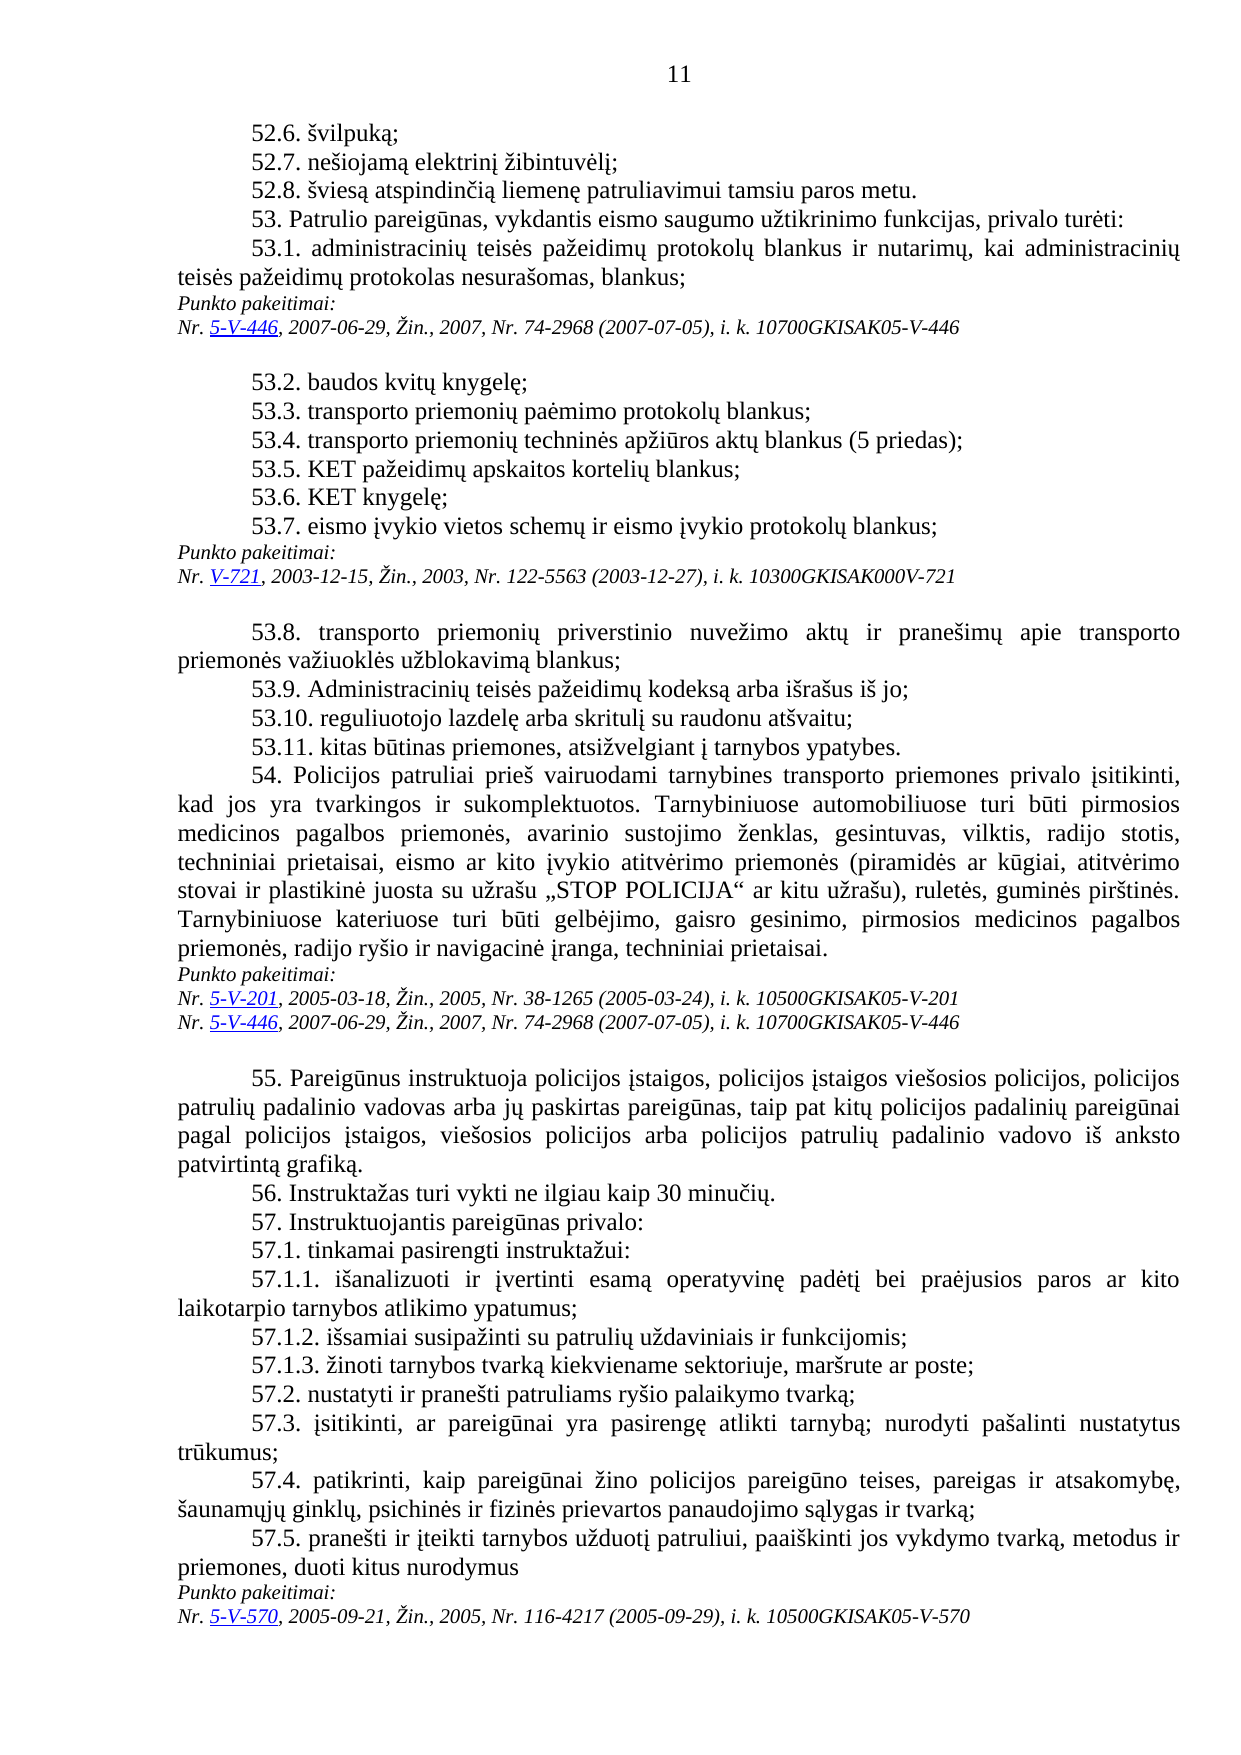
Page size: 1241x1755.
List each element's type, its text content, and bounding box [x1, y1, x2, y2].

text 53.11. kitas būtinas priemones, atsižvelgiant į tarnybos ypatybes. [177, 732, 1181, 761]
text 57.4. patikrinti, kaip pareigūnai žino policijos pareigūno teises, pareigas ir atsakomybę, šaunamųjų ginklų, psichinės ir fizinės prievartos panaudojimo sąlygas ir tvarką; [177, 1465, 1181, 1523]
text 53. Patrulio pareigūnas, vykdantis eismo saugumo užtikrinimo funkcijas, privalo turėti: [177, 204, 1181, 233]
text Punkto pakeitimai: [177, 962, 1181, 986]
text Nr. 5-V-570, 2005-09-21, Žin., 2005, Nr. 116-4217 (2005-09-29), i. k. 10500GKISAK05-V-570 [177, 1604, 1181, 1628]
text Nr. 5-V-446, 2007-06-29, Žin., 2007, Nr. 74-2968 (2007-07-05), i. k. 10700GKISAK05-V-446 [177, 1010, 1181, 1034]
text 53.7. eismo įvykio vietos schemų ir eismo įvykio protokolų blankus; [177, 511, 1181, 540]
text Punkto pakeitimai: [177, 1580, 1181, 1604]
text 53.2. baudos kvitų knygelę; [177, 367, 1181, 396]
text 53.9. Administracinių teisės pažeidimų kodeksą arba išrašus iš jo; [177, 674, 1181, 703]
text 52.8. šviesą atspindinčią liemenę patruliavimui tamsiu paros metu. [177, 176, 1181, 204]
text 57. Instruktuojantis pareigūnas privalo: [177, 1207, 1181, 1235]
text 53.10. reguliuotojo lazdelę arba skritulį su raudonu atšvaitu; [177, 703, 1181, 732]
text 52.6. švilpuką; [177, 118, 1181, 147]
text 57.2. nustatyti ir pranešti patruliams ryšio palaikymo tvarką; [177, 1379, 1181, 1408]
text 55. Pareigūnus instruktuoja policijos įstaigos, policijos įstaigos viešosios policijos, policijos patrulių padalinio vadovas arba jų paskirtas pareigūnas, taip pat kitų policijos padalinių pareigūnai pagal policijos įstaigos, viešosios policijos arba policijos patrulių padalinio vadovo iš anksto patvirtintą grafiką. [177, 1063, 1181, 1178]
text Punkto pakeitimai: [177, 291, 1181, 315]
text 53.1. administracinių teisės pažeidimų protokolų blankus ir nutarimų, kai administracinių teisės pažeidimų protokolas nesurašomas, blankus; [177, 233, 1181, 291]
text 53.4. transporto priemonių techninės apžiūros aktų blankus (5 priedas); [177, 425, 1181, 454]
text Punkto pakeitimai: [177, 540, 1181, 564]
text 57.1.3. žinoti tarnybos tvarką kiekviename sektoriuje, maršrute ar poste; [177, 1350, 1181, 1379]
text 57.1. tinkamai pasirengti instruktažui: [177, 1235, 1181, 1264]
text Nr. V-721, 2003-12-15, Žin., 2003, Nr. 122-5563 (2003-12-27), i. k. 10300GKISAK000V-721 [177, 564, 1181, 588]
text Nr. 5-V-446, 2007-06-29, Žin., 2007, Nr. 74-2968 (2007-07-05), i. k. 10700GKISAK05-V-446 [177, 315, 1181, 339]
text 57.5. pranešti ir įteikti tarnybos užduotį patruliui, paaiškinti jos vykdymo tvarką, metodus ir priemones, duoti kitus nurodymus [177, 1523, 1181, 1580]
text 53.5. KET pažeidimų apskaitos kortelių blankus; [177, 454, 1181, 482]
text 57.1.2. išsamiai susipažinti su patrulių uždaviniais ir funkcijomis; [177, 1322, 1181, 1350]
text 56. Instruktažas turi vykti ne ilgiau kaip 30 minučių. [177, 1178, 1181, 1207]
text 57.1.1. išanalizuoti ir įvertinti esamą operatyvinę padėtį bei praėjusios paros ar kito laikotarpio tarnybos atlikimo ypatumus; [177, 1264, 1181, 1322]
text 57.3. įsitikinti, ar pareigūnai yra pasirengę atlikti tarnybą; nurodyti pašalinti nustatytus trūkumus; [177, 1408, 1181, 1465]
text 53.8. transporto priemonių priverstinio nuvežimo aktų ir pranešimų apie transporto priemonės važiuoklės užblokavimą blankus; [177, 617, 1181, 674]
text 53.3. transporto priemonių paėmimo protokolų blankus; [177, 396, 1181, 425]
text Nr. 5-V-201, 2005-03-18, Žin., 2005, Nr. 38-1265 (2005-03-24), i. k. 10500GKISAK05-V-201 [177, 986, 1181, 1010]
text 53.6. KET knygelę; [177, 482, 1181, 511]
text 52.7. nešiojamą elektrinį žibintuvėlį; [177, 147, 1181, 176]
text 54. Policijos patruliai prieš vairuodami tarnybines transporto priemones privalo įsitikinti, kad jos yra tvarkingos ir sukomplektuotos. Tarnybiniuose automobiliuose turi būti pirmosios medicinos pagalbos priemonės, avarinio sustojimo ženklas, gesintuvas, vilktis, radijo stotis, techniniai prietaisai, eismo ar kito įvykio atitvėrimo priemonės (piramidės ar kūgiai, atitvėrimo stovai ir plastikinė juosta su užrašu „STOP POLICIJA“ ar kitu užrašu), ruletės, guminės pirštinės. Tarnybiniuose kateriuose turi būti gelbėjimo, gaisro gesinimo, pirmosios medicinos pagalbos priemonės, radijo ryšio ir navigacinė įranga, techniniai prietaisai. [177, 761, 1181, 962]
